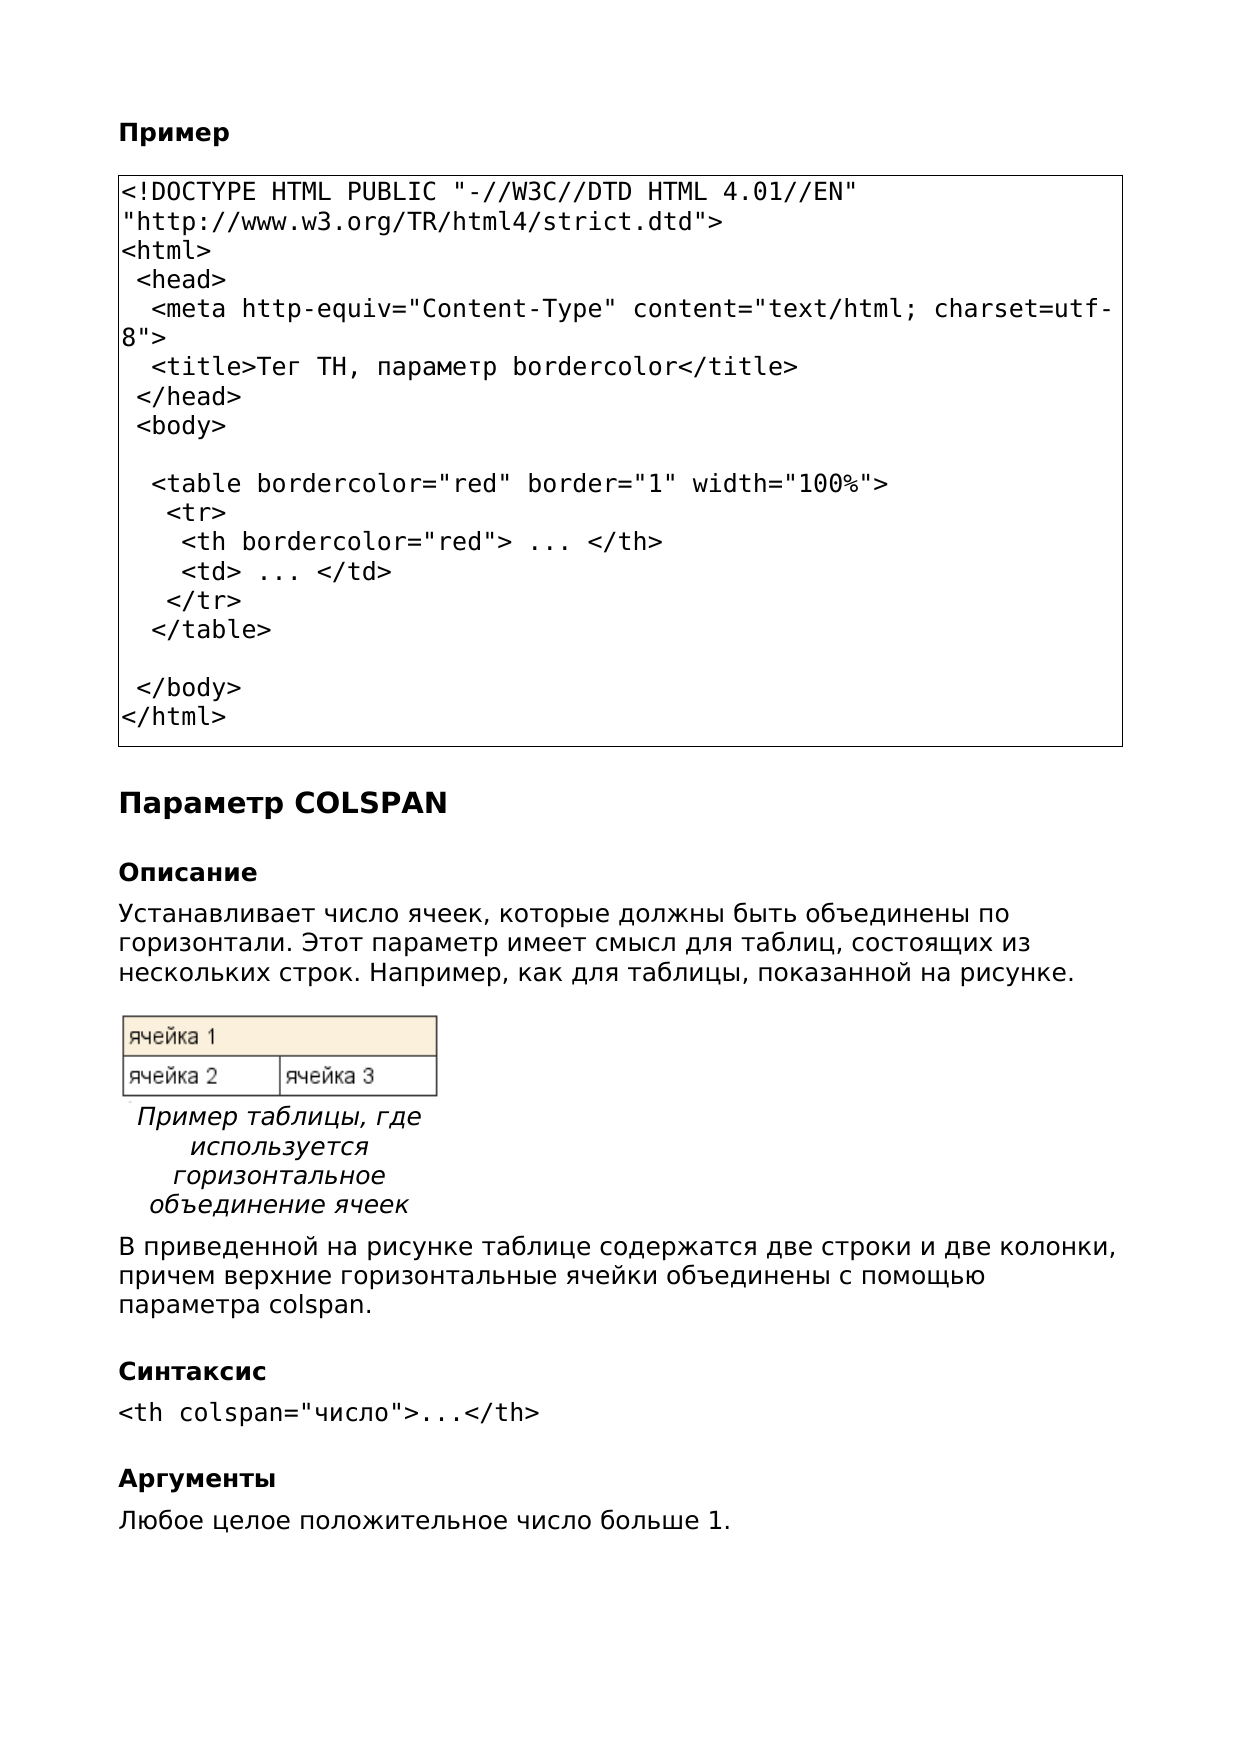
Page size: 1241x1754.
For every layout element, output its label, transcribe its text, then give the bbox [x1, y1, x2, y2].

text <th colspan="число">...</th> [118, 1398, 1122, 1428]
text Любое целое положительное число больше 1. [118, 1506, 1122, 1535]
text Устанавливает число ячеек, которые должны быть объединены по горизонтали. Этот параметр имеет смысл для таблиц, состоящих из нескольких строк. Например, как для таблицы, показанной на рисунке. [118, 899, 1122, 987]
subtitle Пример [118, 118, 1122, 147]
picture [118, 1012, 444, 1103]
subtitle Параметр COLSPAN [118, 786, 1122, 820]
text Пример таблицы, где используется горизонтальное объединение ячеек [118, 1103, 443, 1219]
subtitle Описание [118, 858, 1122, 887]
subtitle Синтаксис [118, 1357, 1122, 1386]
table_header <!DOCTYPE HTML PUBLIC "-//W3C//DTD HTML 4.01//EN" "http://www.w3.org/TR/html4/strict.dtd"> <html> <head> <meta http-equiv="Content-Type" content="text/html; charset=utf-8"> <title>Тег TH, параметр bordercolor</title> </head> <body> <table bordercolor="red" border="1" width="100%"> <tr> <th bordercolor="red"> ... </th> <td> ... </td> </tr> </table> </body> </html> [119, 176, 1122, 746]
text В приведенной на рисунке таблице содержатся две строки и две колонки, причем верхние горизонтальные ячейки объединены с помощью параметра colspan. [118, 1232, 1122, 1319]
subtitle Аргументы [118, 1464, 1122, 1493]
